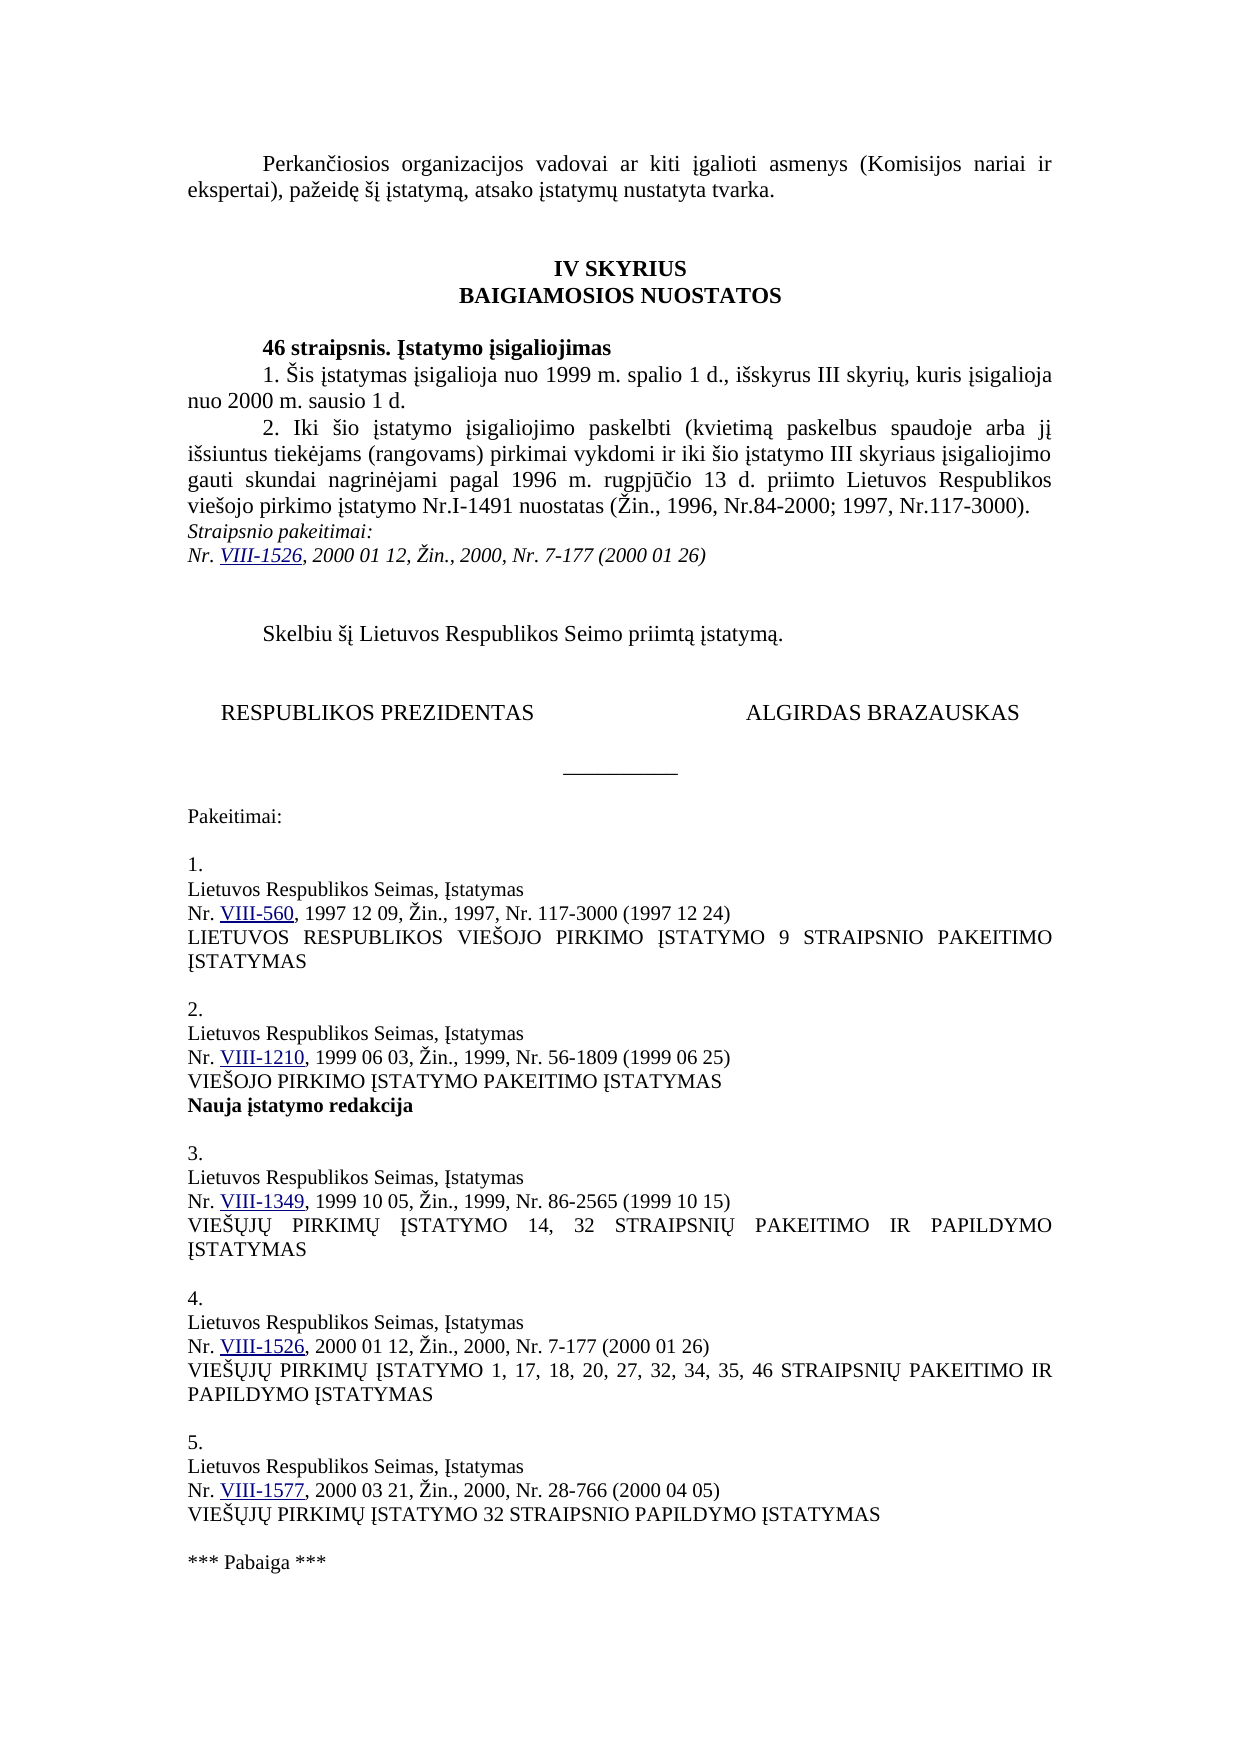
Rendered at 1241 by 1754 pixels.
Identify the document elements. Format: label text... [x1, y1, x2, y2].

text Nr. VIII-1526, 2000 01 12, Žin., 2000, Nr. 7-177 (2000 01 26) [187, 543, 1053, 567]
text RESPUBLIKOS PREZIDENTAS ALGIRDAS BRAZAUSKAS [187, 699, 1053, 752]
text 5. [187, 1430, 1053, 1454]
text LIETUVOS RESPUBLIKOS VIEŠOJO PIRKIMO ĮSTATYMO 9 STRAIPSNIO PAKEITIMO ĮSTATYMAS [187, 924, 1053, 973]
text Lietuvos Respublikos Seimas, Įstatymas [187, 1021, 1053, 1045]
text Perkančiosios organizacijos vadovai ar kiti įgalioti asmenys (Komisijos nariai ir ekspertai), pažeidę šį įstatymą, atsako įstatymų nustatyta tvarka. [187, 150, 1053, 203]
text VIEŠŲJŲ PIRKIMŲ ĮSTATYMO 1, 17, 18, 20, 27, 32, 34, 35, 46 STRAIPSNIŲ PAKEITIMO IR PAPILDYMO ĮSTATYMAS [187, 1358, 1053, 1406]
text VIEŠŲJŲ PIRKIMŲ ĮSTATYMO 14, 32 STRAIPSNIŲ PAKEITIMO IR PAPILDYMO ĮSTATYMAS [187, 1213, 1053, 1261]
text Lietuvos Respublikos Seimas, Įstatymas [187, 1309, 1053, 1334]
text Nauja įstatymo redakcija [187, 1093, 1053, 1117]
text 2. [187, 997, 1053, 1021]
text 1. [187, 852, 1053, 876]
text 1. Šis įstatymas įsigalioja nuo 1999 m. spalio 1 d., išskyrus III skyrių, kuris įsigalioja nuo 2000 m. sausio 1 d. [187, 361, 1053, 413]
text Pakeitimai: [187, 804, 1053, 828]
text VIEŠŲJŲ PIRKIMŲ ĮSTATYMO 32 STRAIPSNIO PAPILDYMO ĮSTATYMAS [187, 1502, 1053, 1526]
text Lietuvos Respublikos Seimas, Įstatymas [187, 1454, 1053, 1478]
text __________ [187, 752, 1053, 778]
text Lietuvos Respublikos Seimas, Įstatymas [187, 1165, 1053, 1189]
text Nr. VIII-1577, 2000 03 21, Žin., 2000, Nr. 28-766 (2000 04 05) [187, 1478, 1053, 1502]
text Nr. VIII-1526, 2000 01 12, Žin., 2000, Nr. 7-177 (2000 01 26) [187, 1334, 1053, 1358]
text Nr. VIII-560, 1997 12 09, Žin., 1997, Nr. 117-3000 (1997 12 24) [187, 901, 1053, 924]
text 46 straipsnis. Įstatymo įsigaliojimas [187, 334, 1053, 361]
text 2. Iki šio įstatymo įsigaliojimo paskelbti (kvietimą paskelbus spaudoje arba jį išsiuntus tiekėjams (rangovams) pirkimai vykdomi ir iki šio įstatymo III skyriaus įsigaliojimo gauti skundai nagrinėjami pagal 1996 m. rugpjūčio 13 d. priimto Lietuvos Respublikos viešojo pirkimo įstatymo Nr.I-1491 nuostatas (Žin., 1996, Nr.84-2000; 1997, Nr.117-3000). [187, 413, 1053, 519]
text BAIGIAMOSIOS NUOSTATOS [187, 282, 1053, 308]
text Nr. VIII-1349, 1999 10 05, Žin., 1999, Nr. 86-2565 (1999 10 15) [187, 1189, 1053, 1213]
text Nr. VIII-1210, 1999 06 03, Žin., 1999, Nr. 56-1809 (1999 06 25) [187, 1045, 1053, 1069]
text IV SKYRIUS [187, 255, 1053, 282]
text 4. [187, 1286, 1053, 1309]
text Lietuvos Respublikos Seimas, Įstatymas [187, 876, 1053, 901]
text Straipsnio pakeitimai: [187, 519, 1053, 543]
text 3. [187, 1141, 1053, 1165]
text Skelbiu šį Lietuvos Respublikos Seimo priimtą įstatymą. [187, 620, 1053, 646]
text VIEŠOJO PIRKIMO ĮSTATYMO PAKEITIMO ĮSTATYMAS [187, 1069, 1053, 1093]
text *** Pabaiga *** [187, 1550, 1053, 1574]
